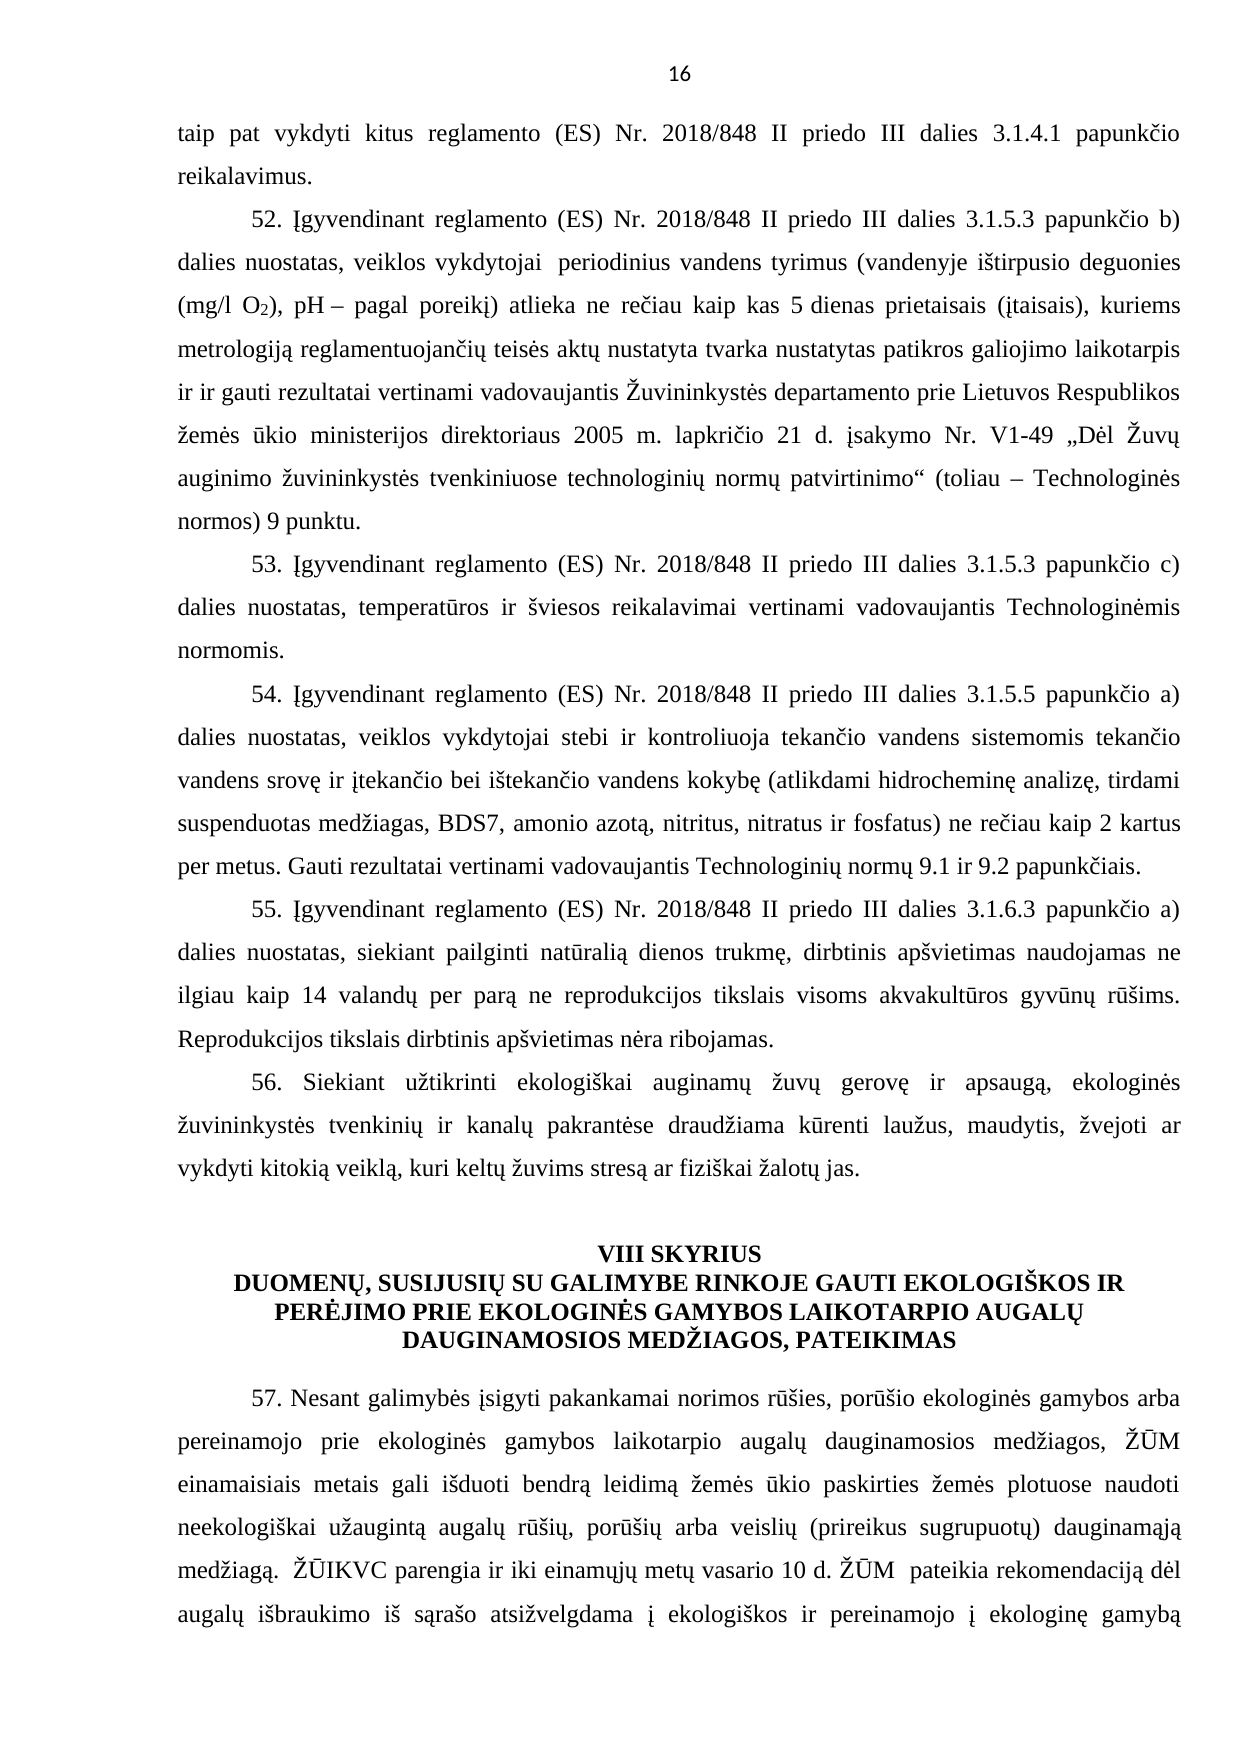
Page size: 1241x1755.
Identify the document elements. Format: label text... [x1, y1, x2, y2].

text taip pat vykdyti kitus reglamento (ES) Nr. 2018/848 II priedo III dalies 3.1.4.1 papunkčio reikalavimus. [177, 118, 1181, 190]
text 55. Įgyvendinant reglamento (ES) Nr. 2018/848 II priedo III dalies 3.1.6.3 papunkčio a) dalies nuostatas, siekiant pailginti natūralią dienos trukmę, dirbtinis apšvietimas naudojamas ne ilgiau kaip 14 valandų per parą ne reprodukcijos tikslais visoms akvakultūros gyvūnų rūšims. Reprodukcijos tikslais dirbtinis apšvietimas nėra ribojamas. [177, 894, 1181, 1052]
text DUOMENŲ, SUSIJUSIŲ SU GALIMYBE RINKOJE GAUTI EKOLOGIŠKOS IR PERĖJIMO PRIE EKOLOGINĖS GAMYBOS LAIKOTARPIO AUGALŲ DAUGINAMOSIOS MEDŽIAGOS, PATEIKIMAS [177, 1268, 1181, 1354]
text VIII SKYRIUS [177, 1239, 1181, 1268]
text 52. Įgyvendinant reglamento (ES) Nr. 2018/848 II priedo III dalies 3.1.5.3 papunkčio b) dalies nuostatas, veiklos vykdytojai periodinius vandens tyrimus (vandenyje ištirpusio deguonies (mg/l O2), pH – pagal poreikį) atlieka ne rečiau kaip kas 5 dienas prietaisais (įtaisais), kuriems metrologiją reglamentuojančių teisės aktų nustatyta tvarka nustatytas patikros galiojimo laikotarpis ir ir gauti rezultatai vertinami vadovaujantis Žuvininkystės departamento prie Lietuvos Respublikos žemės ūkio ministerijos direktoriaus 2005 m. lapkričio 21 d. įsakymo Nr. V1-49 „Dėl Žuvų auginimo žuvininkystės tvenkiniuose technologinių normų patvirtinimo“ (toliau – Technologinės normos) 9 punktu. [177, 204, 1181, 535]
text 54. Įgyvendinant reglamento (ES) Nr. 2018/848 II priedo III dalies 3.1.5.5 papunkčio a) dalies nuostatas, veiklos vykdytojai stebi ir kontroliuoja tekančio vandens sistemomis tekančio vandens srovę ir įtekančio bei ištekančio vandens kokybę (atlikdami hidrocheminę analizę, tirdami suspenduotas medžiagas, BDS7, amonio azotą, nitritus, nitratus ir fosfatus) ne rečiau kaip 2 kartus per metus. Gauti rezultatai vertinami vadovaujantis Technologinių normų 9.1 ir 9.2 papunkčiais. [177, 679, 1181, 880]
text 53. Įgyvendinant reglamento (ES) Nr. 2018/848 II priedo III dalies 3.1.5.3 papunkčio c) dalies nuostatas, temperatūros ir šviesos reikalavimai vertinami vadovaujantis Technologinėmis normomis. [177, 549, 1181, 664]
text 57. Nesant galimybės įsigyti pakankamai norimos rūšies, porūšio ekologinės gamybos arba pereinamojo prie ekologinės gamybos laikotarpio augalų dauginamosios medžiagos, ŽŪM einamaisiais metais gali išduoti bendrą leidimą žemės ūkio paskirties žemės plotuose naudoti neekologiškai užaugintą augalų rūšių, porūšių arba veislių (prireikus sugrupuotų) dauginamąją medžiagą. ŽŪIKVC parengia ir iki einamųjų metų vasario 10 d. ŽŪM pateikia rekomendaciją dėl augalų išbraukimo iš sąrašo atsižvelgdama į ekologiškos ir pereinamojo į ekologinę gamybą [177, 1383, 1181, 1627]
text 56. Siekiant užtikrinti ekologiškai auginamų žuvų gerovę ir apsaugą, ekologinės žuvininkystės tvenkinių ir kanalų pakrantėse draudžiama kūrenti laužus, maudytis, žvejoti ar vykdyti kitokią veiklą, kuri keltų žuvims stresą ar fiziškai žalotų jas. [177, 1067, 1181, 1182]
